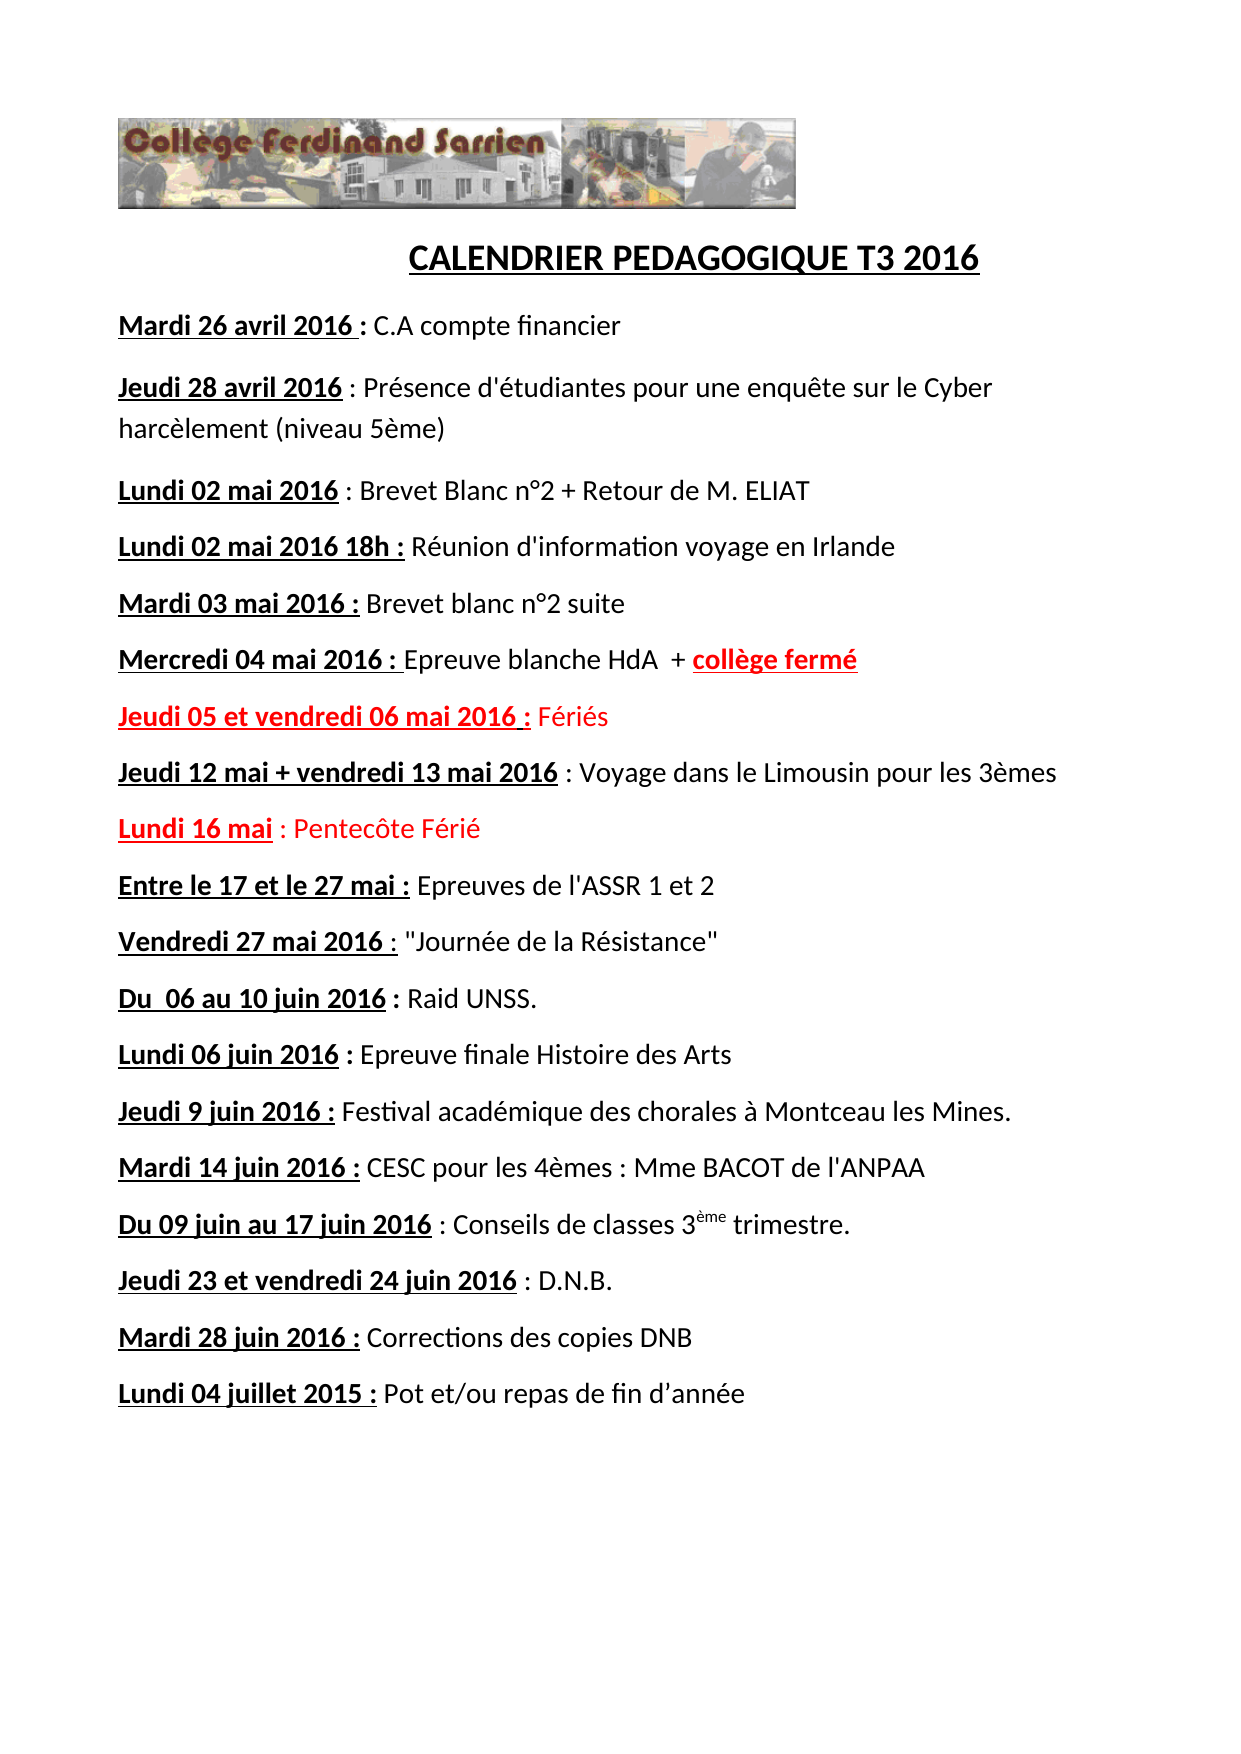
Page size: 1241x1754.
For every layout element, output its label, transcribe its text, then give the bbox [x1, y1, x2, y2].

text CALENDRIER PEDAGOGIQUE T3 2016 [192, 234, 1122, 279]
text Lundi 04 juillet 2015 : Pot et/ou repas de fin d’année [118, 1375, 1122, 1411]
text Jeudi 05 et vendredi 06 mai 2016 : Fériés [118, 698, 1122, 733]
text Mardi 14 juin 2016 : CESC pour les 4èmes : Mme BACOT de l'ANPAA [118, 1149, 1122, 1185]
text Lundi 16 mai : Pentecôte Férié [118, 811, 1122, 846]
text Jeudi 12 mai + vendredi 13 mai 2016 : Voyage dans le Limousin pour les 3èmes [118, 754, 1122, 790]
text Mardi 26 avril 2016 : C.A compte financier [118, 307, 1122, 343]
text Vendredi 27 mai 2016 : "Journée de la Résistance" [118, 923, 1122, 959]
text Lundi 06 juin 2016 : Epreuve finale Histoire des Arts [118, 1036, 1122, 1072]
text Jeudi 23 et vendredi 24 juin 2016 : D.N.B. [118, 1262, 1122, 1298]
text Du 09 juin au 17 juin 2016 : Conseils de classes 3ème trimestre. [118, 1206, 1122, 1241]
text Du 06 au 10 juin 2016 : Raid UNSS. [118, 980, 1122, 1016]
text Mercredi 04 mai 2016 : Epreuve blanche HdA + collège fermé [118, 641, 1122, 677]
text Lundi 02 mai 2016 : Brevet Blanc n°2 + Retour de M. ELIAT [118, 472, 1122, 507]
text Lundi 02 mai 2016 18h : Réunion d'information voyage en Irlande [118, 528, 1122, 564]
text Mardi 28 juin 2016 : Corrections des copies DNB [118, 1319, 1122, 1354]
text Entre le 17 et le 27 mai : Epreuves de l'ASSR 1 et 2 [118, 867, 1122, 903]
text Mardi 03 mai 2016 : Brevet blanc n°2 suite [118, 585, 1122, 620]
text Jeudi 28 avril 2016 : Présence d'étudiantes pour une enquête sur le Cyber harcèlement (niveau 5ème) [118, 369, 1122, 446]
text Jeudi 9 juin 2016 : Festival académique des chorales à Montceau les Mines. [118, 1093, 1122, 1128]
